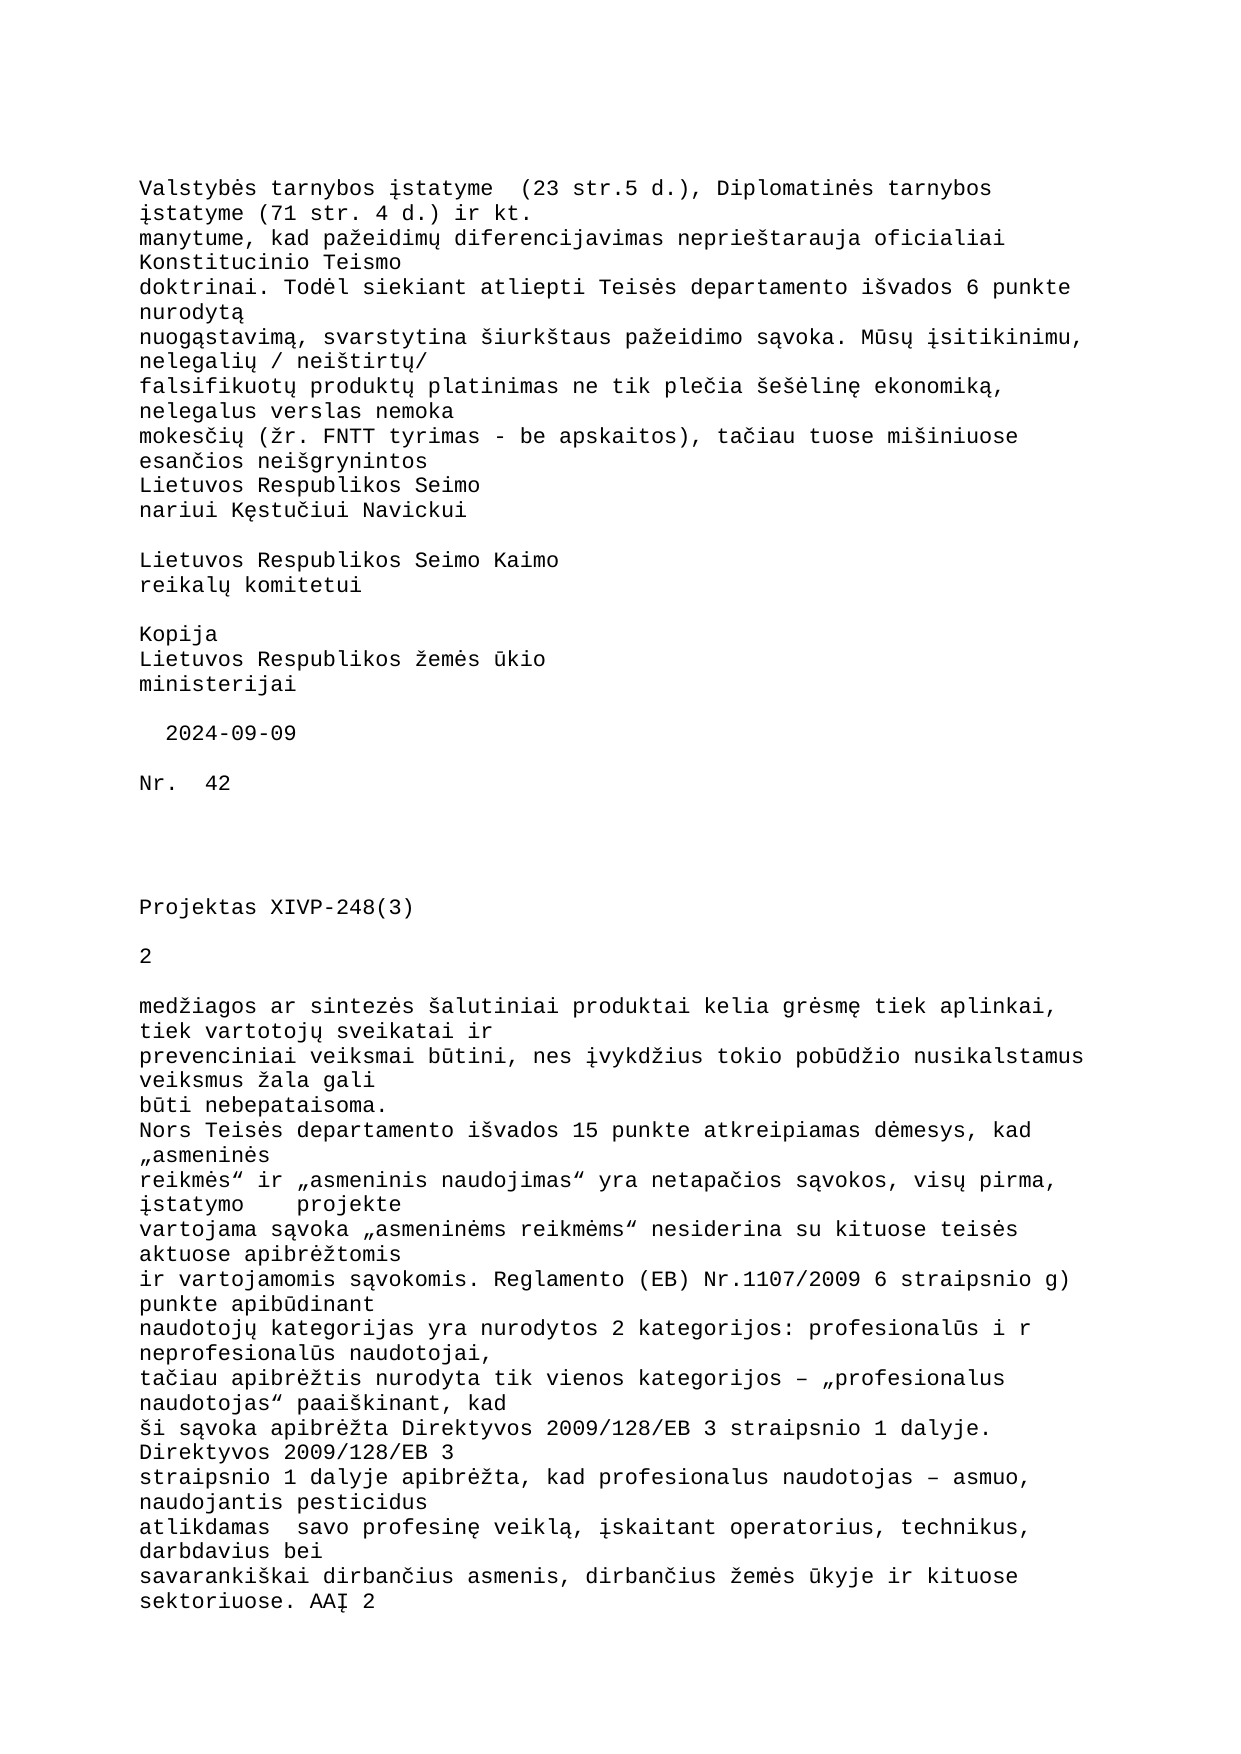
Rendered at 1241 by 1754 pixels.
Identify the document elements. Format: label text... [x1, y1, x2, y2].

text 2024-09-09 [139, 723, 1101, 747]
text ministerijai [139, 673, 1101, 698]
text Kopija [139, 623, 1101, 648]
text nariui Kęstučiui Navickui [139, 499, 1101, 524]
text 2 [139, 946, 1101, 971]
text medžiagos ar sintezės šalutiniai produktai kelia grėsmę tiek aplinkai, tiek vartotojų sveikatai ir [139, 995, 1101, 1045]
text Lietuvos Respublikos Seimo [139, 475, 1101, 499]
text doktrinai. Todėl siekiant atliepti Teisės departamento išvados 6 punkte nurodytą [139, 276, 1101, 326]
text nuogąstavimą, svarstytina šiurkštaus pažeidimo sąvoka. Mūsų įsitikinimu, nelegalių / neištirtų/ [139, 326, 1101, 376]
text straipsnio 1 dalyje apibrėžta, kad profesionalus naudotojas – asmuo, naudojantis pesticidus [139, 1466, 1101, 1516]
text vartojama sąvoka „asmeninėms reikmėms“ nesiderina su kituose teisės aktuose apibrėžtomis [139, 1218, 1101, 1268]
text naudotojų kategorijas yra nurodytos 2 kategorijos: profesionalūs i r neprofesionalūs naudotojai, [139, 1318, 1101, 1367]
text savarankiškai dirbančius asmenis, dirbančius žemės ūkyje ir kituose sektoriuose. AAĮ 2 [139, 1566, 1101, 1615]
text Nors Teisės departamento išvados 15 punkte atkreipiamas dėmesys, kad „asmeninės [139, 1119, 1101, 1169]
text Projektas XIVP-248(3) [139, 896, 1101, 921]
text tačiau apibrėžtis nurodyta tik vienos kategorijos – „profesionalus naudotojas“ paaiškinant, kad [139, 1367, 1101, 1417]
text manytume, kad pažeidimų diferencijavimas neprieštarauja oficialiai Konstitucinio Teismo [139, 227, 1101, 276]
text falsifikuotų produktų platinimas ne tik plečia šešėlinę ekonomiką, nelegalus verslas nemoka [139, 376, 1101, 425]
text būti nebepataisoma. [139, 1094, 1101, 1119]
text reikmės“ ir „asmeninis naudojimas“ yra netapačios sąvokos, visų pirma, įstatymo projekte [139, 1169, 1101, 1218]
text atlikdamas savo profesinę veiklą, įskaitant operatorius, technikus, darbdavius bei [139, 1516, 1101, 1566]
text ši sąvoka apibrėžta Direktyvos 2009/128/EB 3 straipsnio 1 dalyje. Direktyvos 2009/128/EB 3 [139, 1417, 1101, 1466]
text mokesčių (žr. FNTT tyrimas - be apskaitos), tačiau tuose mišiniuose esančios neišgrynintos [139, 425, 1101, 475]
text Valstybės tarnybos įstatyme (23 str.5 d.), Diplomatinės tarnybos įstatyme (71 str. 4 d.) ir kt. [139, 177, 1101, 227]
text Nr. 42 [139, 772, 1101, 797]
text reikalų komitetui [139, 574, 1101, 599]
text ir vartojamomis sąvokomis. Reglamento (EB) Nr.1107/2009 6 straipsnio g) punkte apibūdinant [139, 1268, 1101, 1318]
text prevenciniai veiksmai būtini, nes įvykdžius tokio pobūdžio nusikalstamus veiksmus žala gali [139, 1045, 1101, 1094]
text Lietuvos Respublikos žemės ūkio [139, 648, 1101, 673]
text Lietuvos Respublikos Seimo Kaimo [139, 549, 1101, 574]
